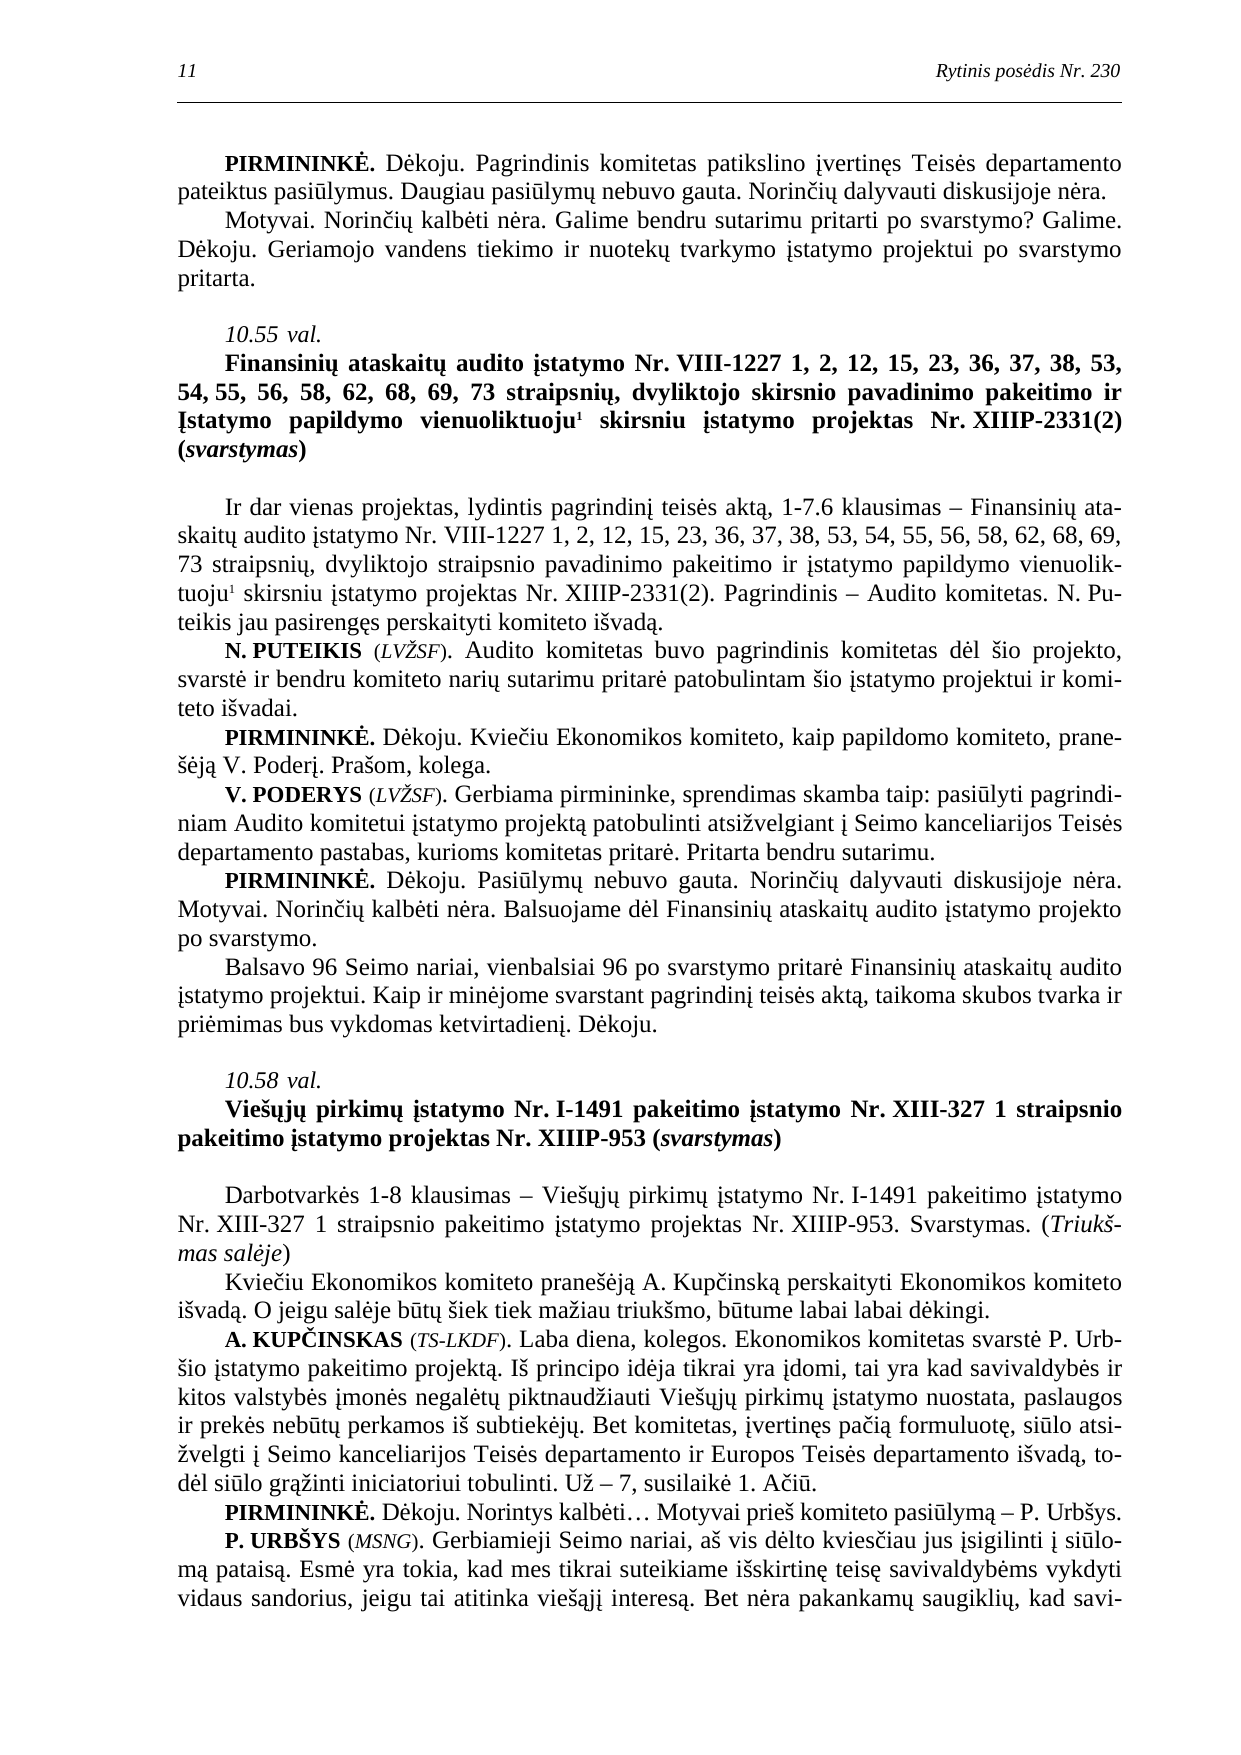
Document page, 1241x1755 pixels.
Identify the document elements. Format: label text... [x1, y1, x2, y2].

text P. URBŠYS (MSNG). Ger­bia­mie­ji Sei­mo na­riai, aš vis dėl­to kvies­čiau jus įsi­gi­lin­ti į siū­lo­mą pa­tai­są. Es­mė yra to­kia, kad mes tik­rai su­tei­kia­me iš­skir­ti­nę tei­sę sa­vi­val­dy­bėms vyk­dy­ti vi­daus san­do­rius, jei­gu tai ati­tin­ka vie­šą­jį in­te­re­są. Bet nė­ra pa­kan­ka­mų sau­gik­lių, kad sa­vi­ [177, 1525, 1122, 1612]
text 10.58 val. [224, 1067, 1122, 1094]
text Kvie­čiu Eko­no­mi­kos ko­mi­te­to pra­ne­šė­ją A. Kup­čins­ką per­skai­ty­ti Eko­no­mi­kos ko­mi­te­to iš­va­dą. O jei­gu sa­lė­je bū­tų šiek tiek ma­žiau triukš­mo, bū­tu­me la­bai la­bai dė­kin­gi. [177, 1267, 1122, 1324]
text Ir dar vie­nas pro­jek­tas, ly­din­tis pa­grin­di­nį tei­sės ak­tą, 1-7.6 klau­si­mas – Fi­nan­si­nių ata­skai­tų au­di­to įsta­ty­mo Nr. VIII-1227 1, 2, 12, 15, 23, 36, 37, 38, 53, 54, 55, 56, 58, 62, 68, 69, 73 straips­nių, dvy­lik­to­jo straips­nio pa­va­di­ni­mo pa­kei­ti­mo ir įsta­ty­mo pa­pil­dy­mo vie­nuo­lik­tuo­ju1 skir­sniu įsta­ty­mo pro­jek­tas Nr. XIIIP-2331(2). Pa­grin­di­nis – Au­di­to ko­mi­te­tas. N. Pu­tei­kis jau pa­si­ren­gęs per­skai­ty­ti ko­mi­te­to iš­va­dą. [177, 492, 1122, 635]
text N. PUTEIKIS (LVŽSF). Au­di­to ko­mi­te­tas bu­vo pa­grin­di­nis ko­mi­te­tas dėl šio pro­jek­to, svars­tė ir ben­dru ko­mi­te­to na­rių su­ta­ri­mu pri­ta­rė pa­to­bu­lin­tam šio įsta­ty­mo pro­jek­tui ir ko­mi­te­to iš­va­dai. [177, 635, 1122, 722]
text A. KUPČINSKAS (TS-LKDF). La­ba die­na, ko­le­gos. Eko­no­mi­kos ko­mi­te­tas svars­tė P. Urb­šio įsta­ty­mo pa­kei­ti­mo pro­jek­tą. Iš prin­ci­po idė­ja tik­rai yra įdo­mi, tai yra kad sa­vi­val­dy­bės ir ki­tos vals­ty­bės įmo­nės ne­ga­lė­tų pik­tnau­džiau­ti Vie­šų­jų pir­ki­mų įsta­ty­mo nuo­sta­ta, pa­slau­gos ir pre­kės ne­bū­tų per­ka­mos iš sub­tie­kė­jų. Bet ko­mi­te­tas, įver­ti­nęs pa­čią for­mu­luo­tę, siū­lo at­si­žvelg­ti į Sei­mo kan­ce­lia­ri­jos Tei­sės de­par­ta­men­to ir Eu­ro­pos Tei­sės de­par­ta­men­to iš­va­dą, to­dėl siū­lo grą­žin­ti ini­cia­to­riui to­bu­lin­ti. Už – 7, su­si­lai­kė 1. Ačiū. [177, 1324, 1122, 1497]
text PIRMININKĖ. Dė­ko­ju. Kvie­čiu Eko­no­mi­kos ko­mi­te­to, kaip pa­pil­do­mo ko­mi­te­to, pra­ne­šė­ją V. Po­de­rį. Pra­šom, ko­le­ga. [177, 722, 1122, 779]
text PIRMININKĖ. Dė­ko­ju. Pa­grin­di­nis ko­mi­te­tas pa­tiks­li­no įver­ti­nęs Tei­sės de­par­ta­men­to pa­teik­tus pa­siū­ly­mus. Dau­giau pa­siū­ly­mų ne­bu­vo gau­ta. No­rin­čių da­ly­vau­ti dis­ku­si­jo­je nė­ra. [177, 148, 1122, 205]
text 10.55 val. [224, 320, 1122, 348]
text Vie­šų­jų pir­ki­mų įsta­ty­mo Nr. I-1491 pa­kei­ti­mo įsta­ty­mo Nr. XIII-327 1 straips­nio pa­kei­ti­mo įsta­ty­mo pro­jek­tas Nr. XIIIP-953 (svars­ty­mas) [177, 1094, 1122, 1152]
text V. PODERYS (LVŽSF). Ger­bia­ma pir­mi­nin­ke, spren­di­mas skam­ba taip: pa­siū­ly­ti pa­grin­di­niam Au­di­to ko­mi­te­tui įsta­ty­mo pro­jek­tą pa­to­bu­lin­ti at­si­žvel­giant į Sei­mo kan­ce­lia­ri­jos Tei­sės de­par­ta­men­to pa­sta­bas, ku­rioms ko­mi­te­tas pri­ta­rė. Pri­tar­ta ben­dru su­ta­ri­mu. [177, 779, 1122, 865]
text Fi­nan­si­nių ata­skai­tų au­di­to įsta­ty­mo Nr. VIII-1227 1, 2, 12, 15, 23, 36, 37, 38, 53, 54, 55, 56, 58, 62, 68, 69, 73 straips­nių, dvy­lik­to­jo skir­snio pa­va­di­ni­mo pa­kei­ti­mo ir Įstatymo pa­pil­dy­mo vie­nuo­lik­tuo­ju1 skir­sniu įsta­ty­mo pro­jek­tas Nr. XIIIP-2331(2) (svars­ty­mas) [177, 348, 1122, 463]
text PIRMININKĖ. Dė­ko­ju. No­rin­tys kal­bė­ti… Mo­ty­vai prieš ko­mi­te­to pa­siū­ly­mą – P. Urb­šys. [177, 1497, 1122, 1525]
text PIRMININKĖ. Dė­ko­ju. Pa­siū­ly­mų ne­bu­vo gau­ta. No­rin­čių da­ly­vau­ti dis­ku­si­jo­je nė­ra. Mo­ty­vai. No­rin­čių kal­bė­ti nė­ra. Bal­suo­ja­me dėl Fi­nan­si­nių ata­skai­tų au­di­to įsta­ty­mo pro­jek­to po svars­ty­mo. [177, 865, 1122, 952]
text Dar­bo­tvarkės 1-8 klau­si­mas – Vie­šų­jų pir­ki­mų įsta­ty­mo Nr. I-1491 pa­kei­ti­mo įsta­ty­mo Nr. XIII-327 1 straips­nio pa­kei­ti­mo įsta­ty­mo pro­jek­tas Nr. XIIIP-953. Svars­ty­mas. (Triukš­mas sa­lė­je) [177, 1180, 1122, 1267]
text Mo­ty­vai. No­rin­čių kal­bė­ti nė­ra. Ga­li­me ben­dru su­ta­ri­mu pri­tar­ti po svars­ty­mo? Ga­li­me. Dė­ko­ju. Ge­ria­mo­jo van­dens tie­ki­mo ir nuo­te­kų tvar­ky­mo įsta­ty­mo pro­jek­tui po svars­ty­mo pri­tar­ta. [177, 205, 1122, 291]
text Bal­sa­vo 96 Sei­mo na­riai, vien­bal­siai 96 po svars­ty­mo pri­ta­rė Fi­nan­si­nių ata­skai­tų au­di­to įsta­ty­mo pro­jek­tui. Kaip ir mi­nė­jo­me svars­tant pa­grin­di­nį tei­sės ak­tą, tai­ko­ma sku­bos tvar­ka ir pri­ėmi­mas bus vyk­do­mas ket­vir­ta­die­nį. Dė­ko­ju. [177, 952, 1122, 1038]
